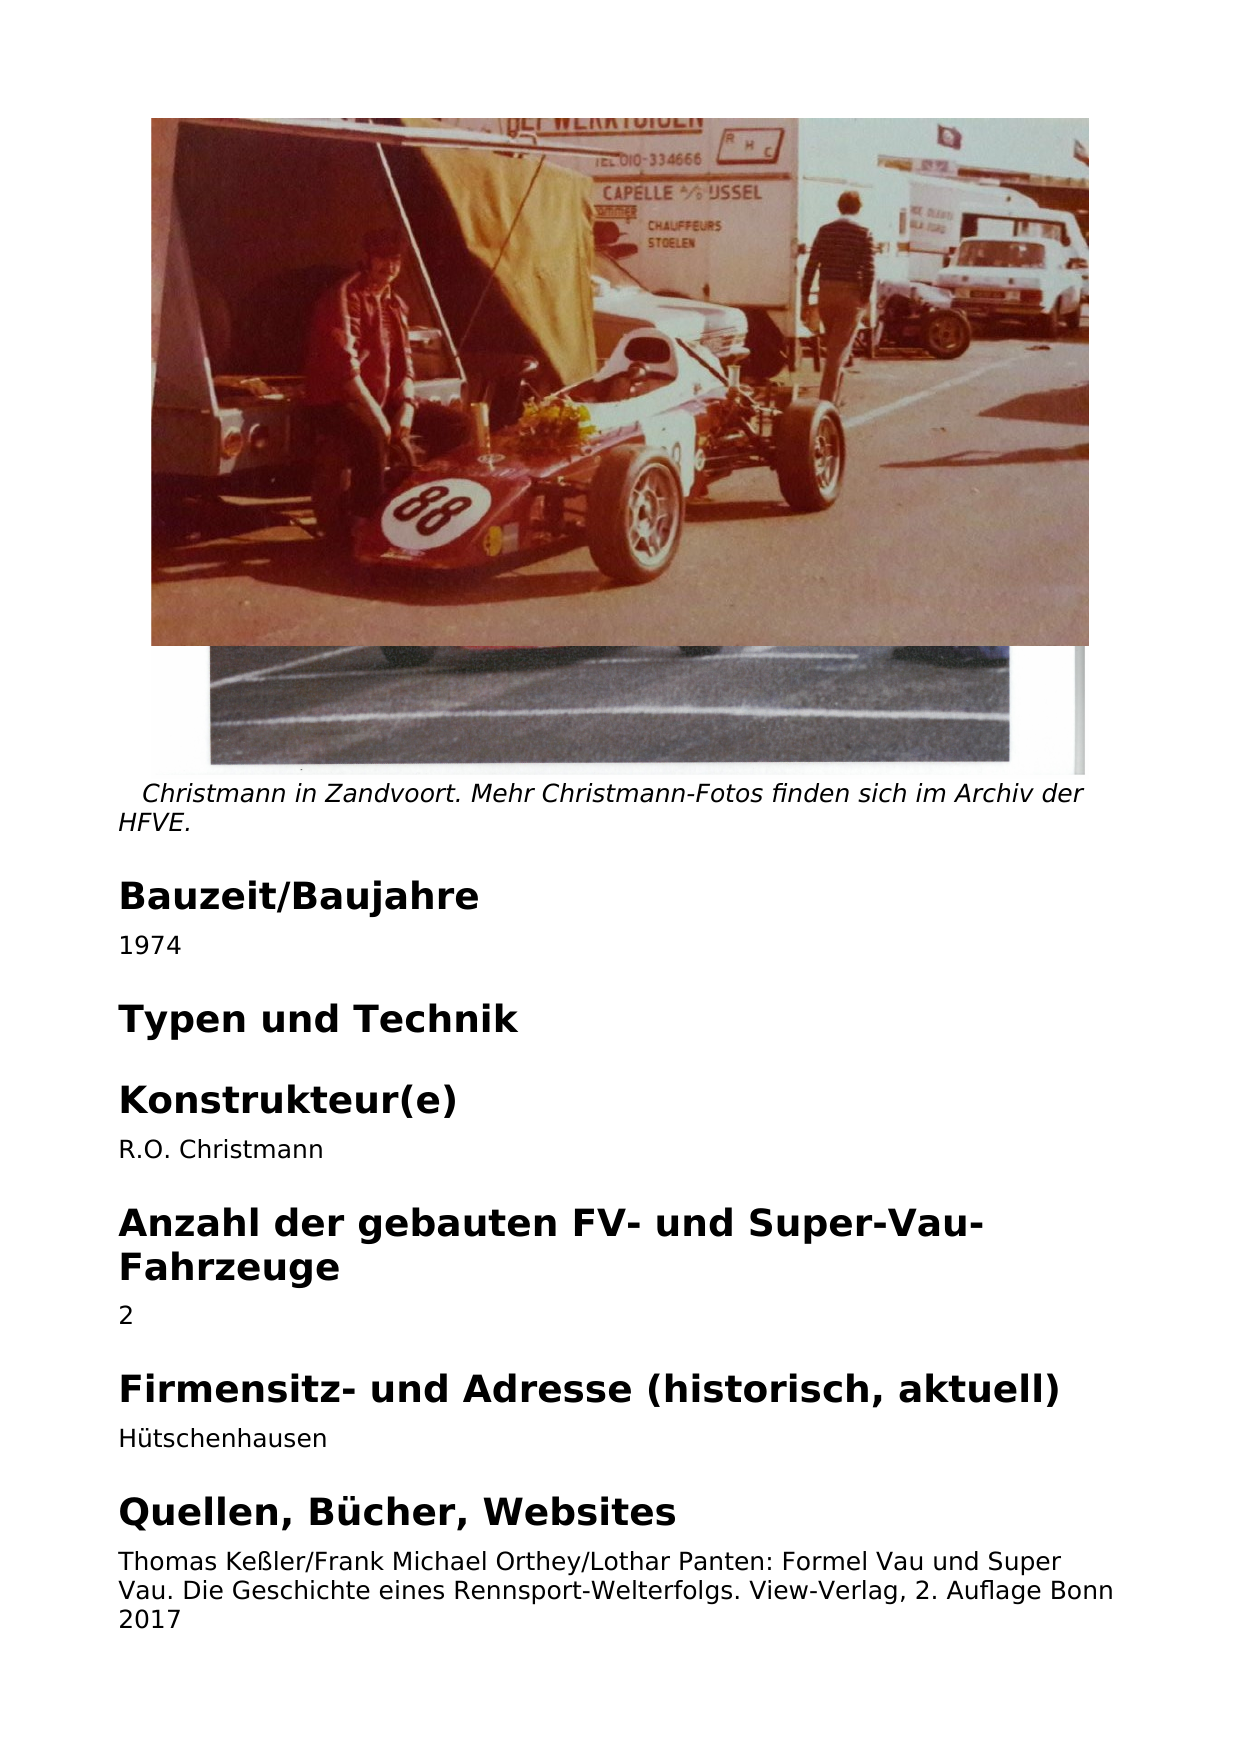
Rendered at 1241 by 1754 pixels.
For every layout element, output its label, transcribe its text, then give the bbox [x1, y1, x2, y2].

text Hütschenhausen [118, 1424, 1122, 1453]
text Christmann in Zandvoort. Mehr Christmann-Fotos finden sich im Archiv der HFVE. [118, 118, 1122, 837]
subtitle Anzahl der gebauten FV- und Super-Vau-Fahrzeuge [118, 1201, 1122, 1289]
subtitle Bauzeit/Baujahre [118, 875, 1122, 918]
subtitle Firmensitz- und Adresse (historisch, aktuell) [118, 1368, 1122, 1412]
text 1974 [118, 931, 1122, 960]
text Thomas Keßler/Frank Michael Orthey/Lothar Panten: Formel Vau und Super Vau. Die Geschichte eines Rennsport-Welterfolgs. View-Verlag, 2. Auflage Bonn 2017 [118, 1547, 1122, 1634]
text 2 [118, 1301, 1122, 1330]
text R.O. Christmann [118, 1135, 1122, 1164]
subtitle Typen und Technik [118, 997, 1122, 1041]
picture [151, 118, 1089, 779]
subtitle Konstrukteur(e) [118, 1079, 1122, 1122]
subtitle Quellen, Bücher, Websites [118, 1491, 1122, 1534]
